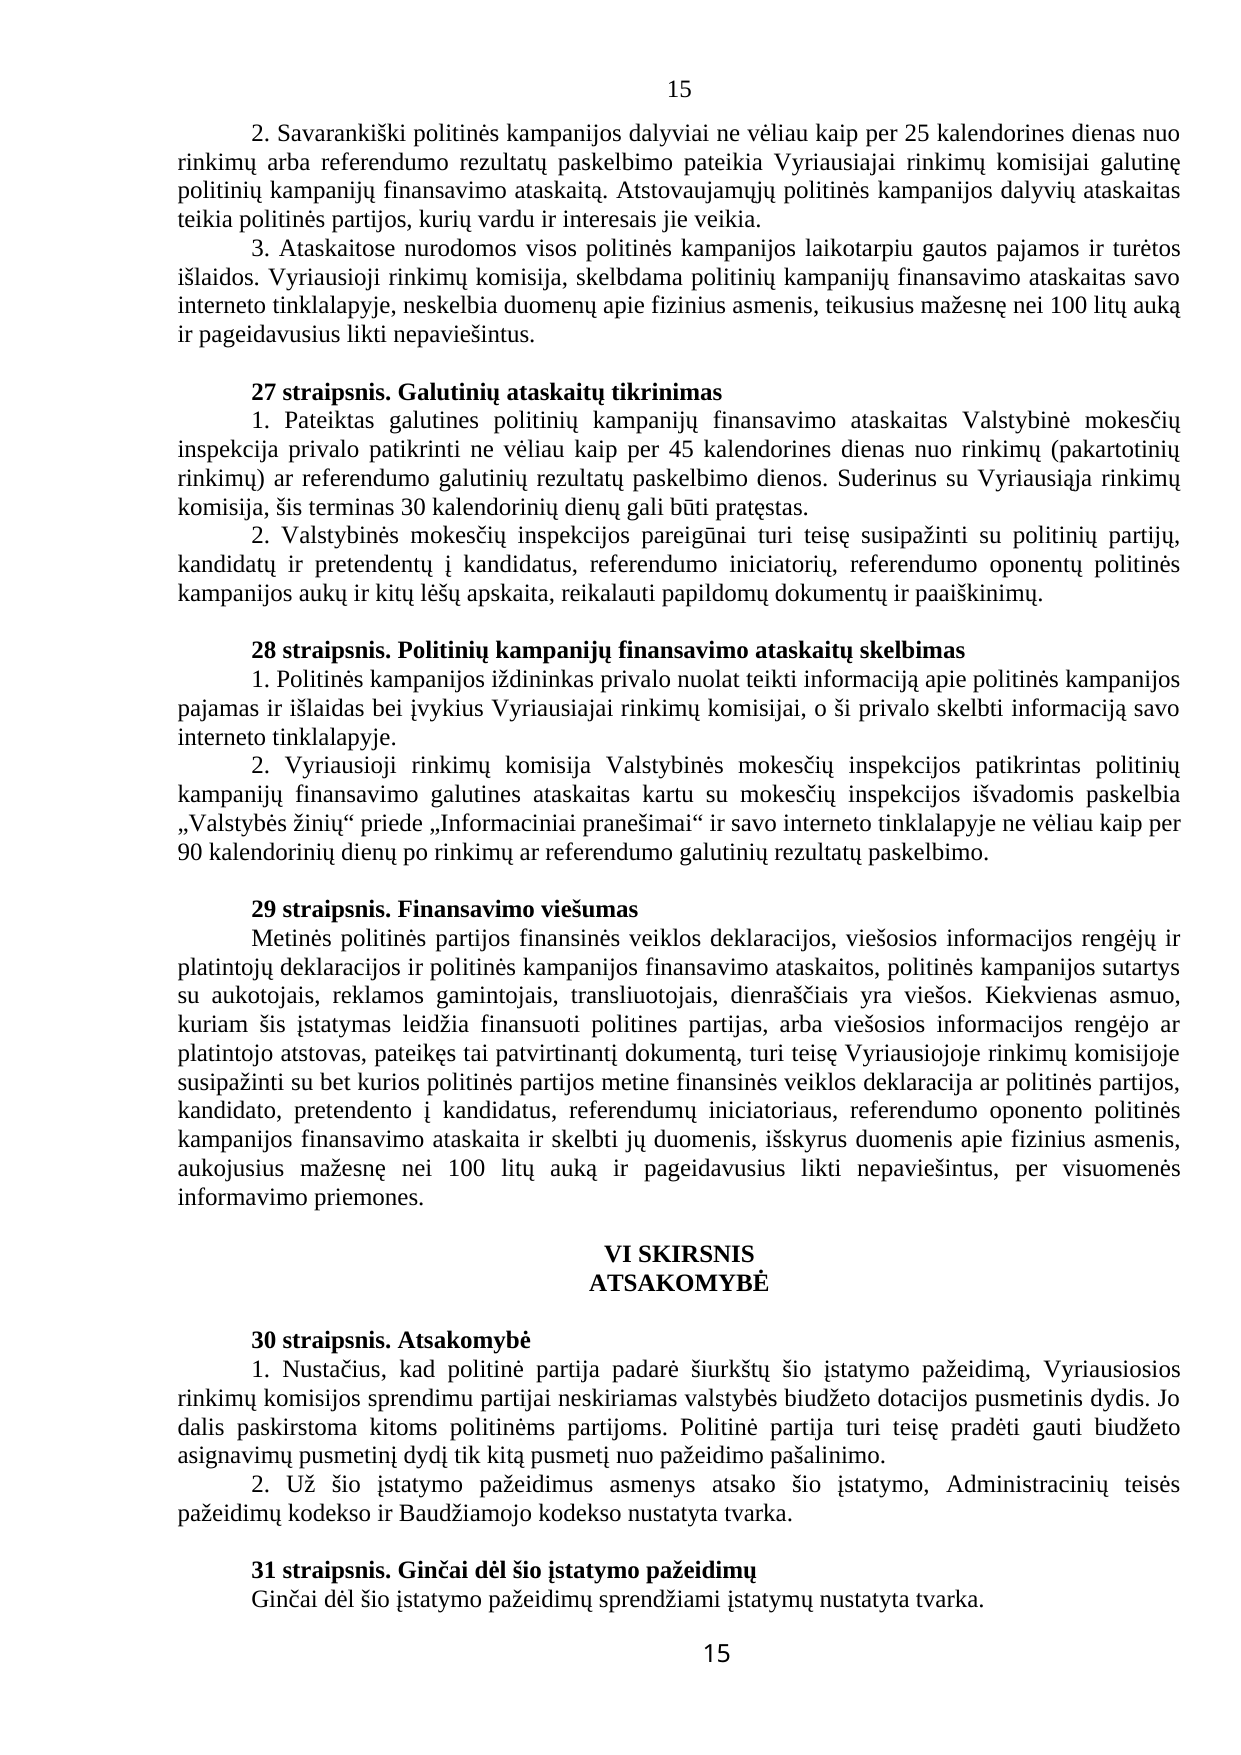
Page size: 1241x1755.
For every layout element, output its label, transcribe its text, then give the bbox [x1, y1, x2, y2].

text 1. Pateiktas galutines politinių kampanijų finansavimo ataskaitas Valstybinė mokesčių inspekcija privalo patikrinti ne vėliau kaip per 45 kalendorines dienas nuo rinkimų (pakartotinių rinkimų) ar referendumo galutinių rezultatų paskelbimo dienos. Suderinus su Vyriausiąja rinkimų komisija, šis terminas 30 kalendorinių dienų gali būti pratęstas. [177, 406, 1181, 521]
text Metinės politinės partijos finansinės veiklos deklaracijos, viešosios informacijos rengėjų ir platintojų deklaracijos ir politinės kampanijos finansavimo ataskaitos, politinės kampanijos sutartys su aukotojais, reklamos gamintojais, transliuotojais, dienraščiais yra viešos. Kiekvienas asmuo, kuriam šis įstatymas leidžia finansuoti politines partijas, arba viešosios informacijos rengėjo ar platintojo atstovas, pateikęs tai patvirtinantį dokumentą, turi teisę Vyriausiojoje rinkimų komisijoje susipažinti su bet kurios politinės partijos metine finansinės veiklos deklaracija ar politinės partijos, kandidato, pretendento į kandidatus, referendumų iniciatoriaus, referendumo oponento politinės kampanijos finansavimo ataskaita ir skelbti jų duomenis, išskyrus duomenis apie fizinius asmenis, aukojusius mažesnę nei 100 litų auką ir pageidavusius likti nepaviešintus, per visuomenės informavimo priemones. [177, 923, 1181, 1211]
text 2. Savarankiški politinės kampanijos dalyviai ne vėliau kaip per 25 kalendorines dienas nuo rinkimų arba referendumo rezultatų paskelbimo pateikia Vyriausiajai rinkimų komisijai galutinę politinių kampanijų finansavimo ataskaitą. Atstovaujamųjų politinės kampanijos dalyvių ataskaitas teikia politinės partijos, kurių vardu ir interesais jie veikia. [177, 118, 1181, 233]
text VI SKIRSNIS [177, 1239, 1181, 1268]
text 3. Ataskaitose nurodomos visos politinės kampanijos laikotarpiu gautos pajamos ir turėtos išlaidos. Vyriausioji rinkimų komisija, skelbdama politinių kampanijų finansavimo ataskaitas savo interneto tinklalapyje, neskelbia duomenų apie fizinius asmenis, teikusius mažesnę nei 100 litų auką ir pageidavusius likti nepaviešintus. [177, 233, 1181, 348]
text Ginčai dėl šio įstatymo pažeidimų sprendžiami įstatymų nustatyta tvarka. [177, 1584, 1181, 1613]
text 2. Vyriausioji rinkimų komisija Valstybinės mokesčių inspekcijos patikrintas politinių kampanijų finansavimo galutines ataskaitas kartu su mokesčių inspekcijos išvadomis paskelbia „Valstybės žinių“ priede „Informaciniai pranešimai“ ir savo interneto tinklalapyje ne vėliau kaip per 90 kalendorinių dienų po rinkimų ar referendumo galutinių rezultatų paskelbimo. [177, 751, 1181, 866]
text 27 straipsnis. Galutinių ataskaitų tikrinimas [177, 377, 1181, 406]
text 29 straipsnis. Finansavimo viešumas [177, 894, 1181, 923]
text 2. Valstybinės mokesčių inspekcijos pareigūnai turi teisę susipažinti su politinių partijų, kandidatų ir pretendentų į kandidatus, referendumo iniciatorių, referendumo oponentų politinės kampanijos aukų ir kitų lėšų apskaita, reikalauti papildomų dokumentų ir paaiškinimų. [177, 521, 1181, 607]
text ATSAKOMYBĖ [177, 1268, 1181, 1297]
text 31 straipsnis. Ginčai dėl šio įstatymo pažeidimų [177, 1556, 1181, 1584]
text 1. Nustačius, kad politinė partija padarė šiurkštų šio įstatymo pažeidimą, Vyriausiosios rinkimų komisijos sprendimu partijai neskiriamas valstybės biudžeto dotacijos pusmetinis dydis. Jo dalis paskirstoma kitoms politinėms partijoms. Politinė partija turi teisę pradėti gauti biudžeto asignavimų pusmetinį dydį tik kitą pusmetį nuo pažeidimo pašalinimo. [177, 1354, 1181, 1469]
text 28 straipsnis. Politinių kampanijų finansavimo ataskaitų skelbimas [177, 636, 1181, 664]
text 1. Politinės kampanijos iždininkas privalo nuolat teikti informaciją apie politinės kampanijos pajamas ir išlaidas bei įvykius Vyriausiajai rinkimų komisijai, o ši privalo skelbti informaciją savo interneto tinklalapyje. [177, 664, 1181, 751]
text 2. Už šio įstatymo pažeidimus asmenys atsako šio įstatymo, Administracinių teisės pažeidimų kodekso ir Baudžiamojo kodekso nustatyta tvarka. [177, 1469, 1181, 1527]
text 30 straipsnis. Atsakomybė [177, 1326, 1181, 1354]
